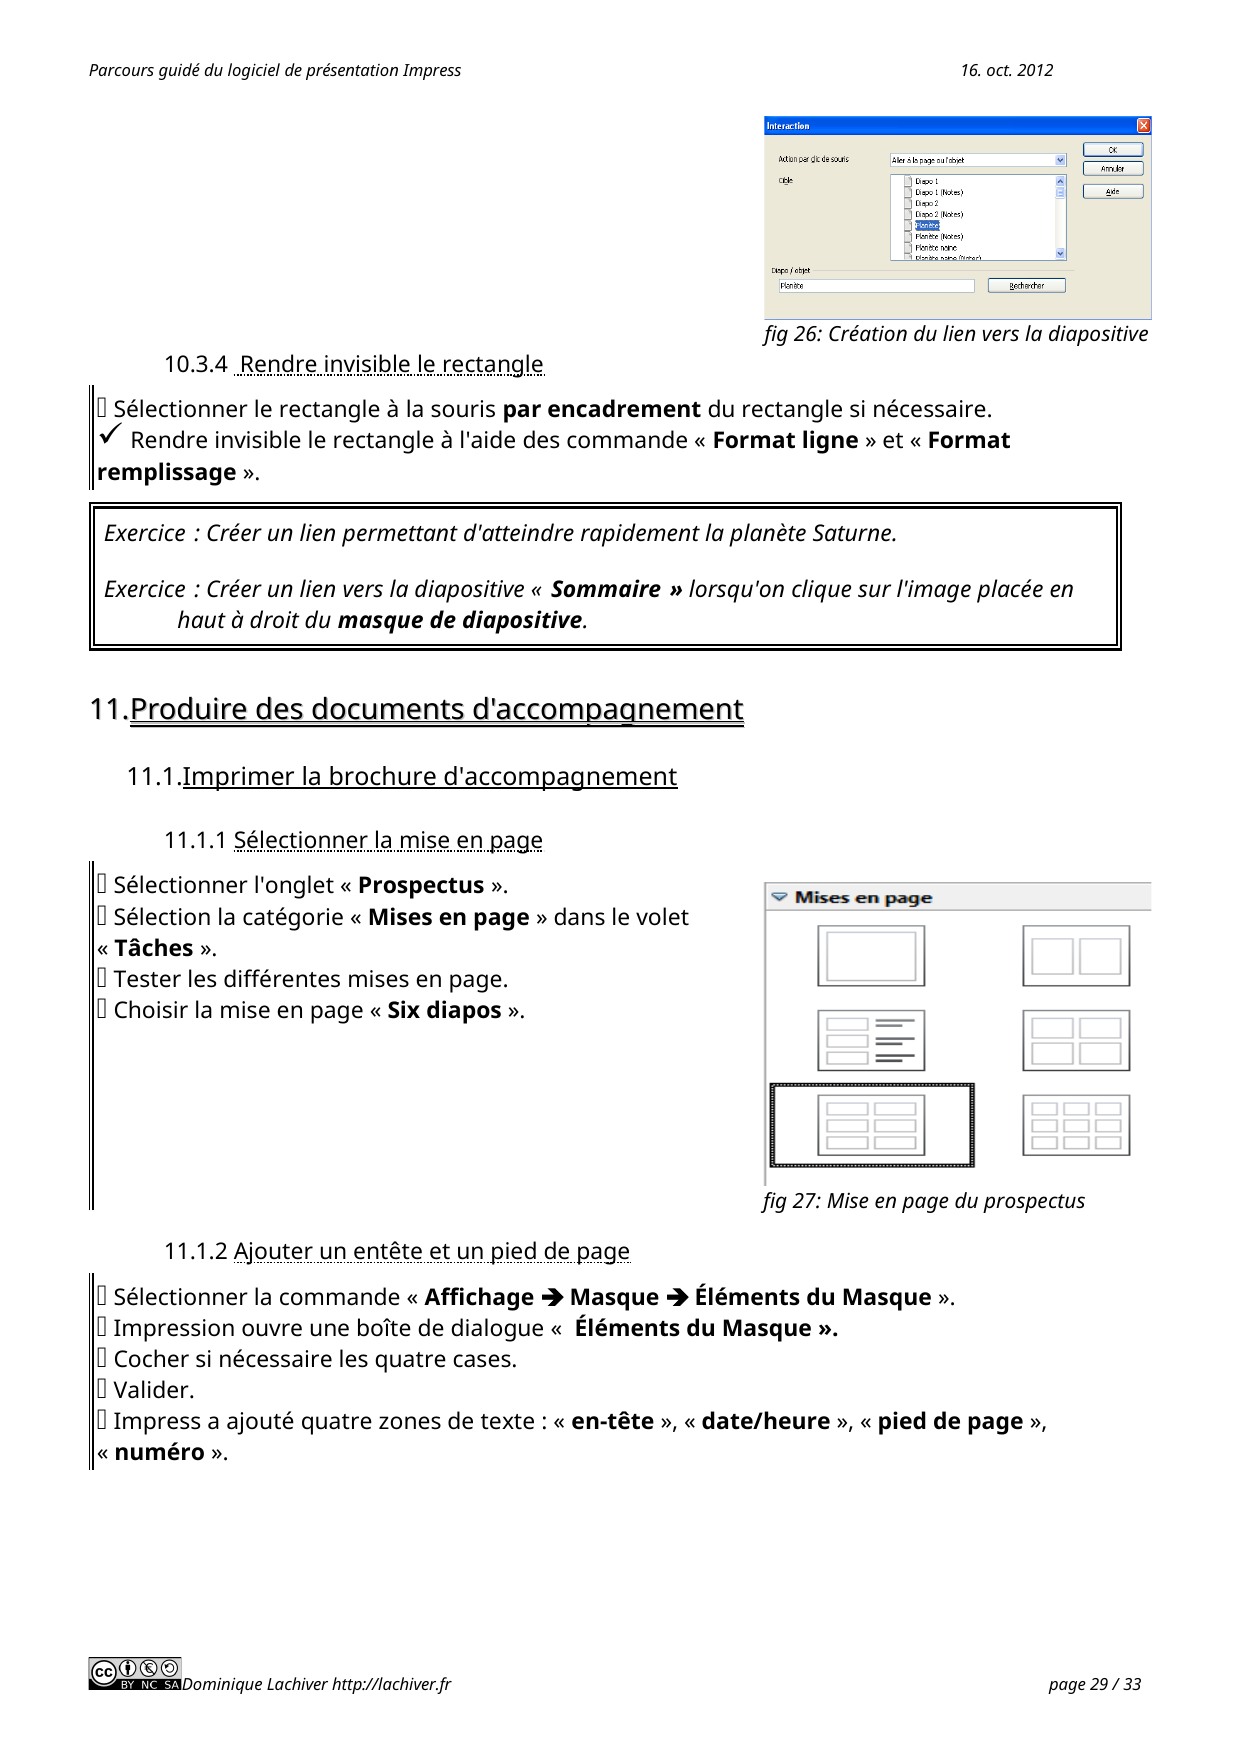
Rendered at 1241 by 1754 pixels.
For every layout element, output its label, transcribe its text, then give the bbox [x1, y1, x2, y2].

subtitle Ajouter un entête et un pied de page [163, 1235, 1152, 1266]
text  Rendre invisible le rectangle à l'aide des commande « Format ligne » et « Format remplissage ». [94, 424, 1152, 490]
text fig 26: Création du lien vers la diapositive [764, 320, 1152, 348]
subtitle Imprimer la brochure d'accompagnement [126, 759, 1152, 793]
picture [764, 116, 1152, 320]
text fig 27: Mise en page du prospectus [763, 1186, 1152, 1214]
text Exercice : Créer un lien permettant d'atteindre rapidement la planète Saturne. [95, 509, 1116, 548]
text  Sélectionner la commande « Affichage  Masque  Éléments du Masque ».  Impression ouvre une boîte de dialogue « Éléments du Masque ».  Cocher si nécessaire les quatre cases.  Valider.  Impress a ajouté quatre zones de texte : « en-tête », « date/heure », « pied de page », « numéro ». [94, 1273, 1152, 1470]
text Exercice : Créer un lien vers la diapositive « Sommaire » lorsqu'on clique sur l'image placée en haut à droit du masque de diapositive. [95, 558, 1116, 644]
picture [88, 1657, 182, 1690]
text [764, 103, 1152, 116]
picture [763, 882, 1152, 1186]
subtitle Produire des documents d'accompagnement [88, 688, 1152, 727]
text  Sélectionner l'onglet « Prospectus ».  Sélection la catégorie « Mises en page » dans le volet « Tâches ».  Tester les différentes mises en page.  Choisir la mise en page « Six diapos ». [94, 861, 1152, 1210]
text  Sélectionner le rectangle à la souris par encadrement du rectangle si nécessaire. [94, 385, 1152, 424]
subtitle Sélectionner la mise en page [163, 824, 1152, 855]
subtitle Rendre invisible le rectangle [163, 103, 1152, 379]
